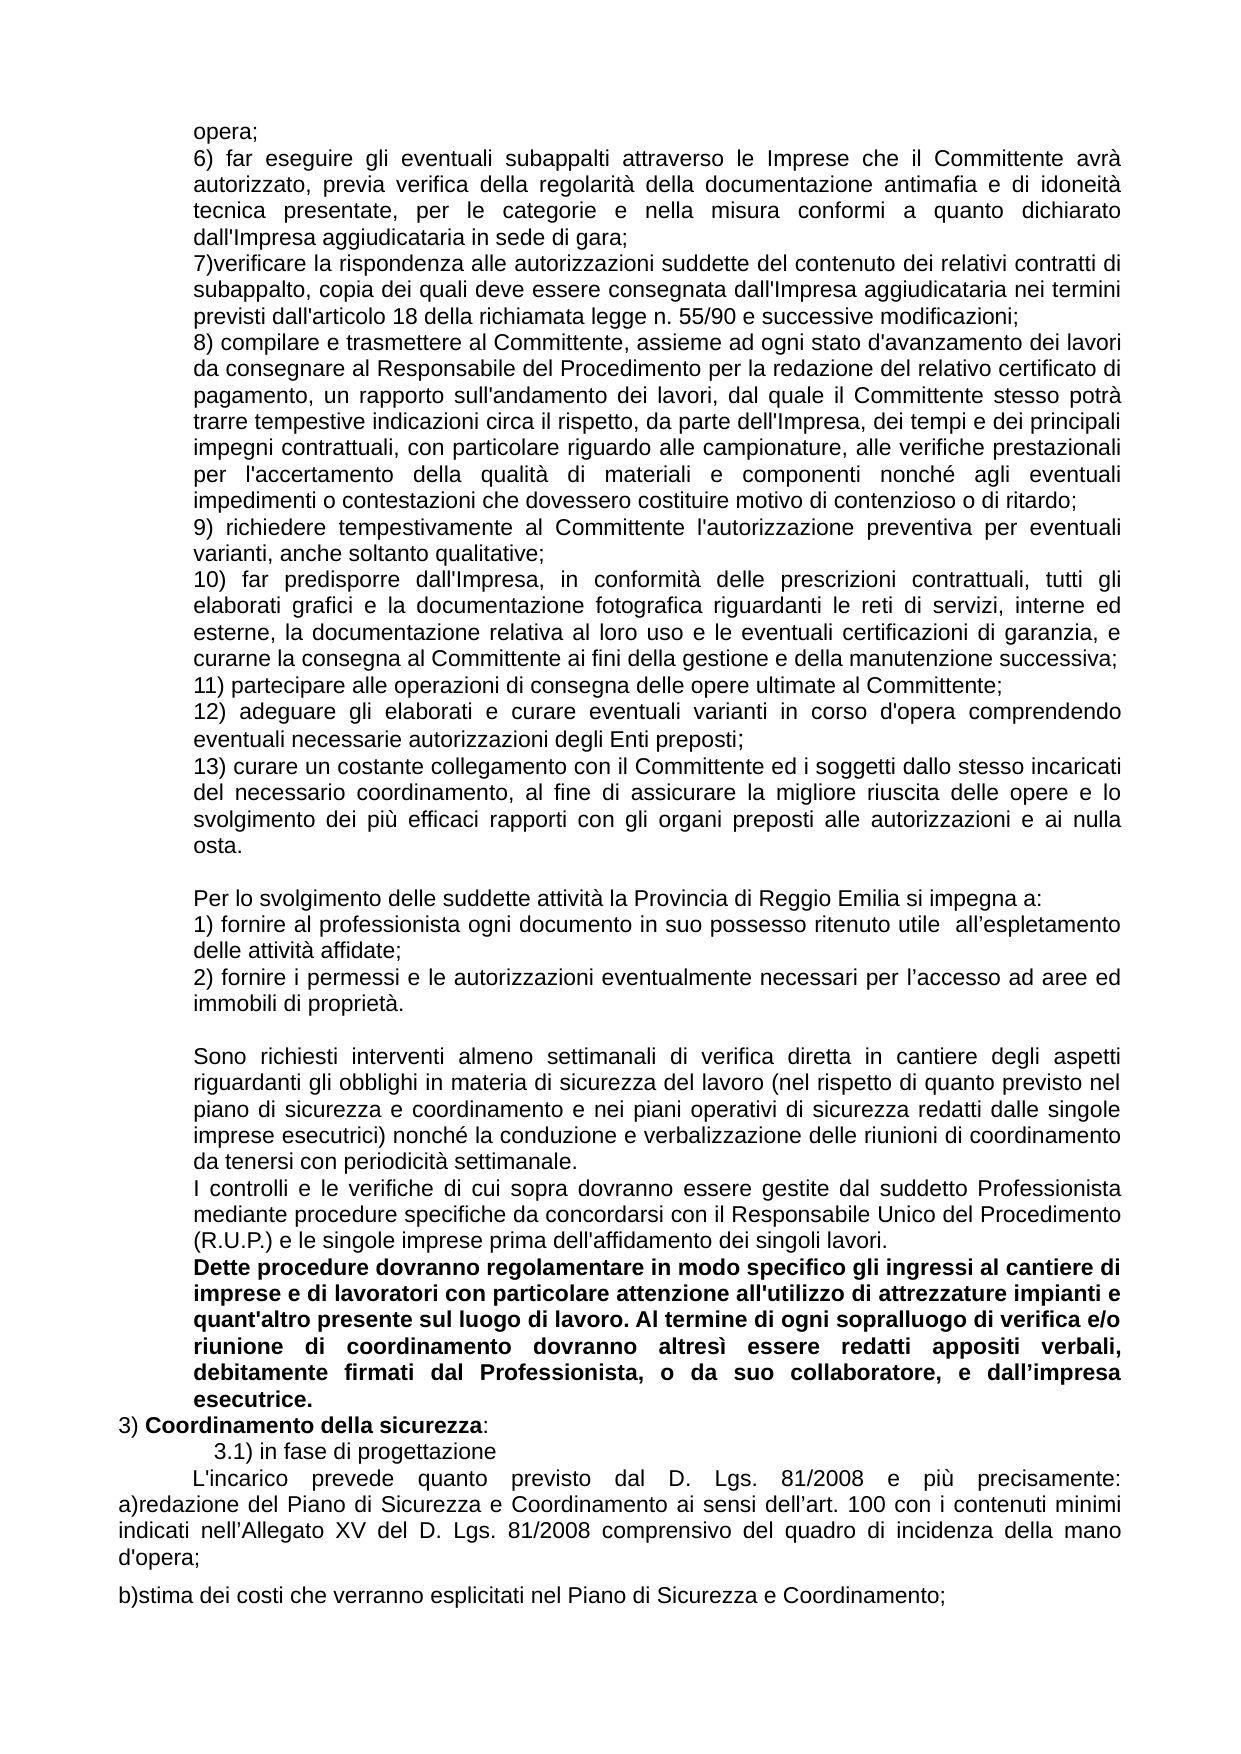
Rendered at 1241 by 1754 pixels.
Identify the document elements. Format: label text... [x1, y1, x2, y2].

list 2) fornire i permessi e le autorizzazioni eventualmente necessari per l’accesso ad aree ed immobili di proprietà. [156, 964, 1122, 1017]
list Per lo svolgimento delle suddette attività la Provincia di Reggio Emilia si impegna a: [156, 885, 1122, 911]
list I controlli e le verifiche di cui sopra dovranno essere gestite dal suddetto Professionista mediante procedure specifiche da concordarsi con il Responsabile Unico del Procedimento (R.U.P.) e le singole imprese prima dell'affidamento dei singoli lavori. [156, 1175, 1122, 1254]
list 3.1) in fase di progettazione [118, 1438, 1122, 1464]
list 9) richiedere tempestivamente al Committente l'autorizzazione preventiva per eventuali varianti, anche soltanto qualitative; [156, 513, 1122, 566]
list 11) partecipare alle operazioni di consegna delle opere ultimate al Committente; [156, 672, 1122, 698]
list 12) adeguare gli elaborati e curare eventuali varianti in corso d'opera comprendendo eventuali necessarie autorizzazioni degli Enti preposti; [156, 698, 1122, 753]
list 10) far predisporre dall'Impresa, in conformità delle prescrizioni contrattuali, tutti gli elaborati grafici e la documentazione fotografica riguardanti le reti di servizi, interne ed esterne, la documentazione relativa al loro uso e le eventuali certificazioni di garanzia, e curarne la consegna al Committente ai fini della gestione e della manutenzione successiva; [156, 566, 1122, 672]
list opera; [156, 118, 1122, 144]
text b)stima dei costi che verranno esplicitati nel Piano di Sicurezza e Coordinamento; [118, 1582, 1122, 1609]
list 7)verificare la rispondenza alle autorizzazioni suddette del contenuto dei relativi contratti di subappalto, copia dei quali deve essere consegnata dall'Impresa aggiudicataria nei termini previsti dall'articolo 18 della richiamata legge n. 55/90 e successive modificazioni; [156, 250, 1122, 329]
list Sono richiesti interventi almeno settimanali di verifica diretta in cantiere degli aspetti riguardanti gli obblighi in materia di sicurezza del lavoro (nel rispetto di quanto previsto nel piano di sicurezza e coordinamento e nei piani operativi di sicurezza redatti dalle singole imprese esecutrici) nonché la conduzione e verbalizzazione delle riunioni di coordinamento da tenersi con periodicità settimanale. [156, 1043, 1122, 1175]
list 3) Coordinamento della sicurezza: [118, 1412, 1122, 1438]
list 1) fornire al professionista ogni documento in suo possesso ritenuto utile all’espletamento delle attività affidate; [156, 911, 1122, 964]
list 13) curare un costante collegamento con il Committente ed i soggetti dallo stesso incaricati del necessario coordinamento, al fine di assicurare la migliore riuscita delle opere e lo svolgimento dei più efficaci rapporti con gli organi preposti alle autorizzazioni e ai nulla osta. [156, 753, 1122, 858]
text L'incarico prevede quanto previsto dal D. Lgs. 81/2008 e più precisamente: a)redazione del Piano di Sicurezza e Coordinamento ai sensi dell’art. 100 con i contenuti minimi indicati nell’Allegato XV del D. Lgs. 81/2008 comprensivo del quadro di incidenza della mano d'opera; [118, 1464, 1122, 1570]
list 6) far eseguire gli eventuali subappalti attraverso le Imprese che il Committente avrà autorizzato, previa verifica della regolarità della documentazione antimafia e di idoneità tecnica presentate, per le categorie e nella misura conformi a quanto dichiarato dall'Impresa aggiudicataria in sede di gara; [156, 144, 1122, 250]
list 8) compilare e trasmettere al Committente, assieme ad ogni stato d'avanzamento dei lavori da consegnare al Responsabile del Procedimento per la redazione del relativo certificato di pagamento, un rapporto sull'andamento dei lavori, dal quale il Committente stesso potrà trarre tempestive indicazioni circa il rispetto, da parte dell'Impresa, dei tempi e dei principali impegni contrattuali, con particolare riguardo alle campionature, alle verifiche prestazionali per l'accertamento della qualità di materiali e componenti nonché agli eventuali impedimenti o contestazioni che dovessero costituire motivo di contenzioso o di ritardo; [156, 329, 1122, 513]
list Dette procedure dovranno regolamentare in modo specifico gli ingressi al cantiere di imprese e di lavoratori con particolare attenzione all'utilizzo di attrezzature impianti e quant'altro presente sul luogo di lavoro. Al termine di ogni sopralluogo di verifica e/o riunione di coordinamento dovranno altresì essere redatti appositi verbali, debitamente firmati dal Professionista, o da suo collaboratore, e dall’impresa esecutrice. [156, 1254, 1122, 1412]
